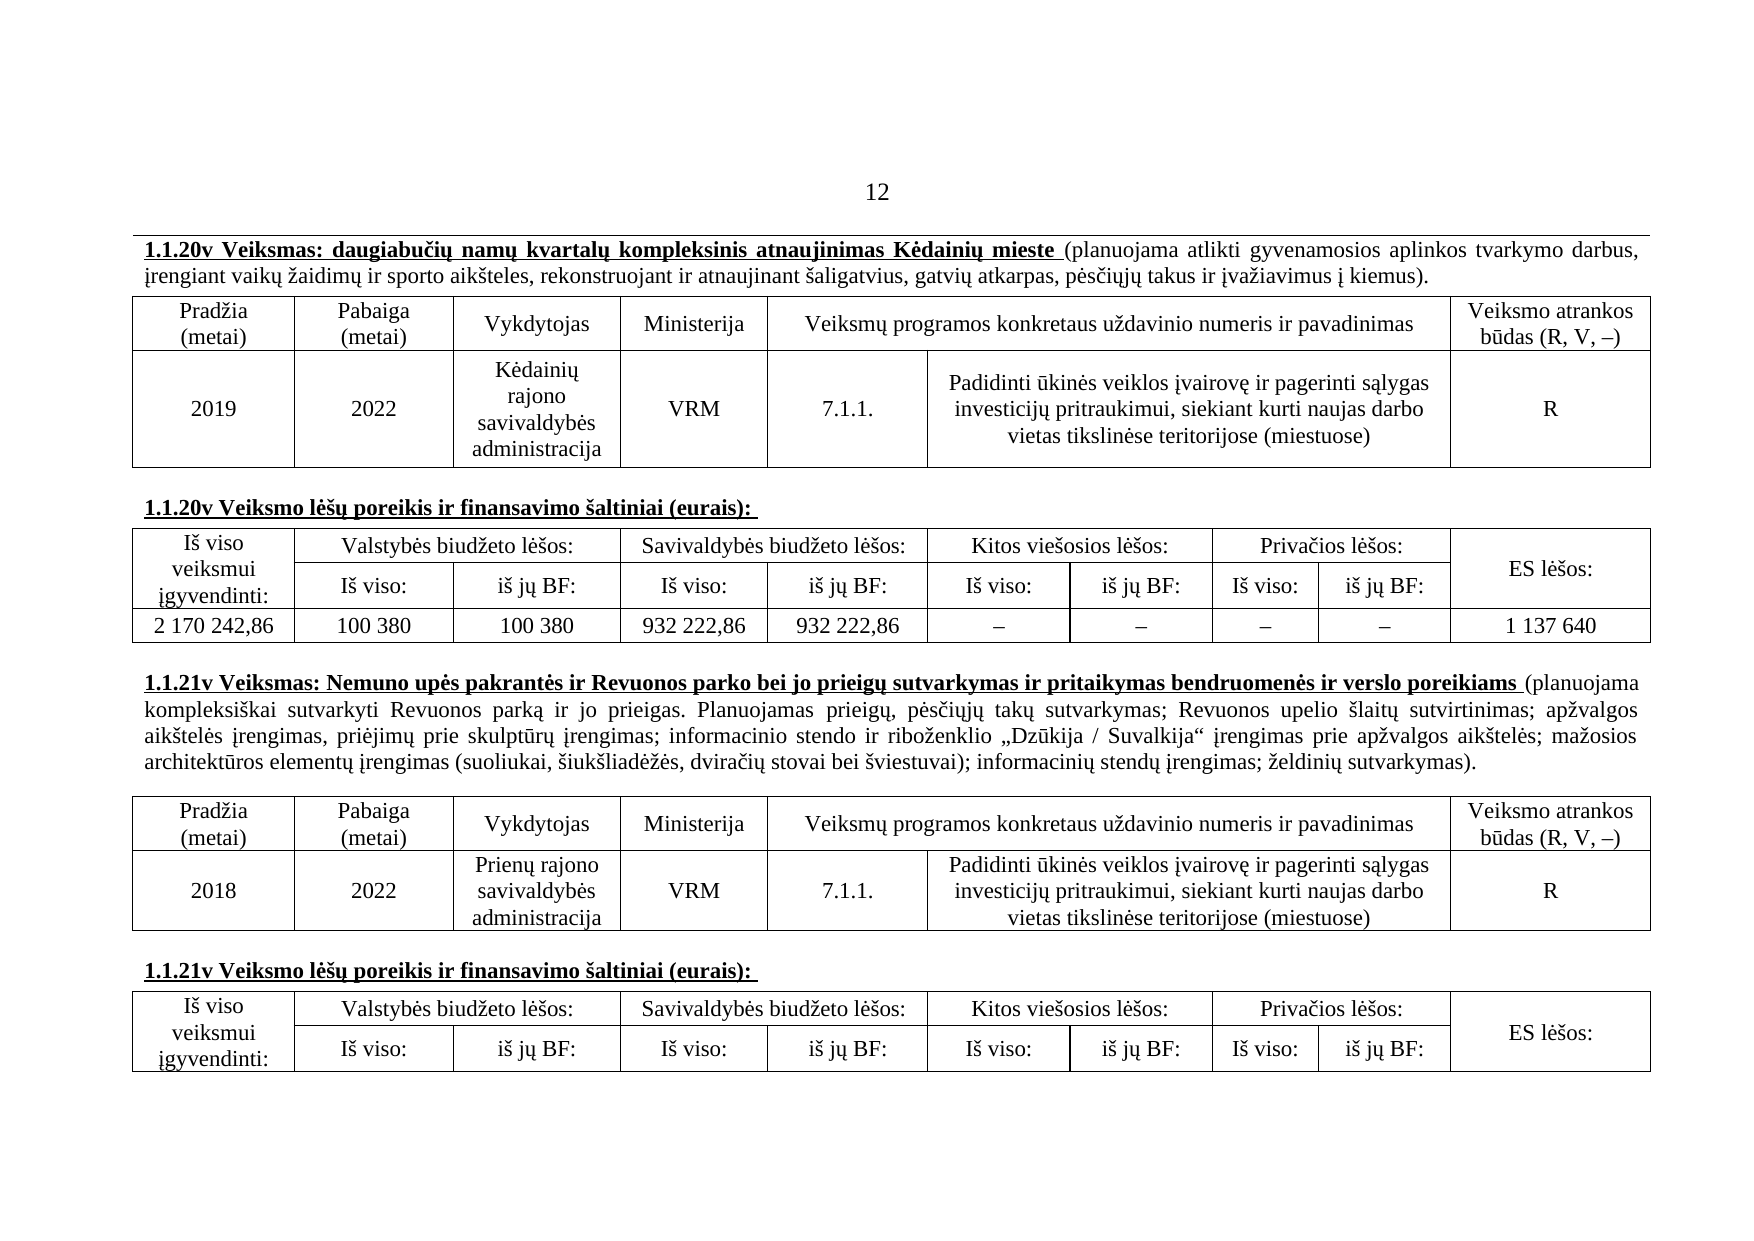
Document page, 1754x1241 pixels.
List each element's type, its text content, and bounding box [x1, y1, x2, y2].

table_cell Vykdytojas [454, 297, 620, 349]
table_cell Iš viso: [1213, 563, 1318, 608]
table_cell [128, 642, 133, 796]
table_cell 1.1.20v Veiksmo lėšų poreikis ir finansavimo šaltiniai (eurais): [133, 468, 1650, 528]
table_cell Iš viso: [928, 563, 1069, 608]
table_cell – [1319, 609, 1450, 642]
table_cell iš jų BF: [768, 1026, 927, 1071]
table_cell 2 170 242,86 [133, 609, 294, 642]
table_cell Savivaldybės biudžeto lėšos: [621, 992, 927, 1025]
table_cell 1.1.20v Veiksmas: daugiabučių namų kvartalų kompleksinis atnaujinimas Kėdainių mieste (planuojama atlikti gyvenamosios aplinkos tvarkymo darbus, įrengiant vaikų žaidimų ir sporto aikšteles, rekonstruojant ir atnaujinant šaligatvius, gatvių atkarpas, pėsčiųjų takus ir įvažiavimus į kiemus). [133, 236, 1650, 296]
table_cell Iš viso veiksmui įgyvendinti: [133, 529, 294, 608]
table_cell ES lėšos: [1451, 529, 1650, 608]
table_cell – [928, 609, 1069, 642]
table_cell [128, 850, 132, 930]
table_cell [128, 562, 132, 608]
table_cell Kitos viešosios lėšos: [928, 992, 1212, 1025]
table_cell [128, 235, 133, 296]
table_cell 932 222,86 [621, 609, 767, 642]
table_cell 1.1.21v Veiksmas: Nemuno upės pakrantės ir Revuonos parko bei jo prieigų sutvarkymas ir pritaikymas bendruomenės ir verslo poreikiams (planuojama kompleksiškai sutvarkyti Revuonos parką ir jo prieigas. Planuojamas prieigų, pėsčiųjų takų sutvarkymas; Revuonos upelio šlaitų sutvirtinimas; apžvalgos aikštelės įrengimas, priėjimų prie skulptūrų įrengimas; informacinio stendo ir riboženklio „Dzūkija / Suvalkija“ įrengimas prie apžvalgos aikštelės; mažosios architektūros elementų įrengimas (suoliukai, šiukšliadėžės, dviračių stovai bei šviestuvai); informacinių stendų įrengimas; želdinių sutvarkymas). [133, 643, 1650, 796]
table_cell Padidinti ūkinės veiklos įvairovę ir pagerinti sąlygas investicijų pritraukimui, siekiant kurti naujas darbo vietas tikslinėse teritorijose (miestuose) [928, 851, 1450, 930]
table_cell Pradžia (metai) [133, 797, 294, 850]
table_cell 2022 [295, 351, 453, 467]
table_cell Privačios lėšos: [1213, 992, 1450, 1025]
table_cell R [1451, 351, 1650, 467]
table_cell ES lėšos: [1451, 992, 1650, 1071]
table_cell Prienų rajono savivaldybės administracija [454, 851, 620, 930]
table_cell 1 137 640 [1451, 609, 1650, 642]
table_cell 2018 [133, 851, 294, 930]
table_cell Valstybės biudžeto lėšos: [295, 992, 620, 1025]
table_cell Ministerija [621, 797, 767, 850]
table_cell Ministerija [621, 297, 767, 349]
table_cell [128, 467, 133, 528]
table_cell Kitos viešosios lėšos: [928, 529, 1212, 562]
table_cell iš jų BF: [454, 1026, 620, 1071]
table_cell [128, 608, 132, 642]
table_cell VRM [621, 351, 767, 467]
table_cell Iš viso: [295, 563, 453, 608]
table_cell iš jų BF: [454, 563, 620, 608]
table_cell Iš viso veiksmui įgyvendinti: [133, 992, 294, 1071]
table_cell Veiksmų programos konkretaus uždavinio numeris ir pavadinimas [768, 797, 1450, 850]
table_cell R [1451, 851, 1650, 930]
table_cell Iš viso: [928, 1026, 1069, 1071]
table_cell Veiksmo atrankos būdas (R, V, –) [1451, 797, 1650, 850]
table_cell iš jų BF: [1319, 563, 1450, 608]
table_cell Valstybės biudžeto lėšos: [295, 529, 620, 562]
table_cell Pabaiga (metai) [295, 297, 453, 349]
table_cell [128, 296, 132, 349]
table_cell Savivaldybės biudžeto lėšos: [621, 529, 927, 562]
table_cell Iš viso: [621, 1026, 767, 1071]
table_cell [128, 1025, 132, 1071]
table_cell – [1071, 609, 1212, 642]
table_cell Veiksmo atrankos būdas (R, V, –) [1451, 297, 1650, 349]
table_cell iš jų BF: [1319, 1026, 1450, 1071]
table_cell Pradžia (metai) [133, 297, 294, 349]
table_cell [128, 796, 132, 850]
table_cell 7.1.1. [768, 351, 927, 467]
table_cell 100 380 [454, 609, 620, 642]
table_cell 2022 [295, 851, 453, 930]
table_cell Veiksmų programos konkretaus uždavinio numeris ir pavadinimas [768, 297, 1450, 349]
table_cell Iš viso: [1213, 1026, 1318, 1071]
table_cell 7.1.1. [768, 851, 927, 930]
table_cell iš jų BF: [768, 563, 927, 608]
table_cell Padidinti ūkinės veiklos įvairovę ir pagerinti sąlygas investicijų pritraukimui, siekiant kurti naujas darbo vietas tikslinėse teritorijose (miestuose) [928, 351, 1450, 467]
table_cell Kėdainių rajono savivaldybės administracija [454, 351, 620, 467]
table_cell 932 222,86 [768, 609, 927, 642]
table_cell [128, 528, 132, 562]
table_cell 2019 [133, 351, 294, 467]
table_cell 100 380 [295, 609, 453, 642]
table_cell Vykdytojas [454, 797, 620, 850]
table_cell – [1213, 609, 1318, 642]
table_cell iš jų BF: [1071, 563, 1212, 608]
table_cell VRM [621, 851, 767, 930]
table_cell Iš viso: [621, 563, 767, 608]
table_cell Privačios lėšos: [1213, 529, 1450, 562]
table_cell Iš viso: [295, 1026, 453, 1071]
table_cell [128, 350, 132, 467]
table_cell [128, 991, 132, 1025]
table_cell iš jų BF: [1071, 1026, 1212, 1071]
table_cell 1.1.21v Veiksmo lėšų poreikis ir finansavimo šaltiniai (eurais): [133, 931, 1650, 991]
table_cell Pabaiga (metai) [295, 797, 453, 850]
table_cell [128, 930, 133, 991]
